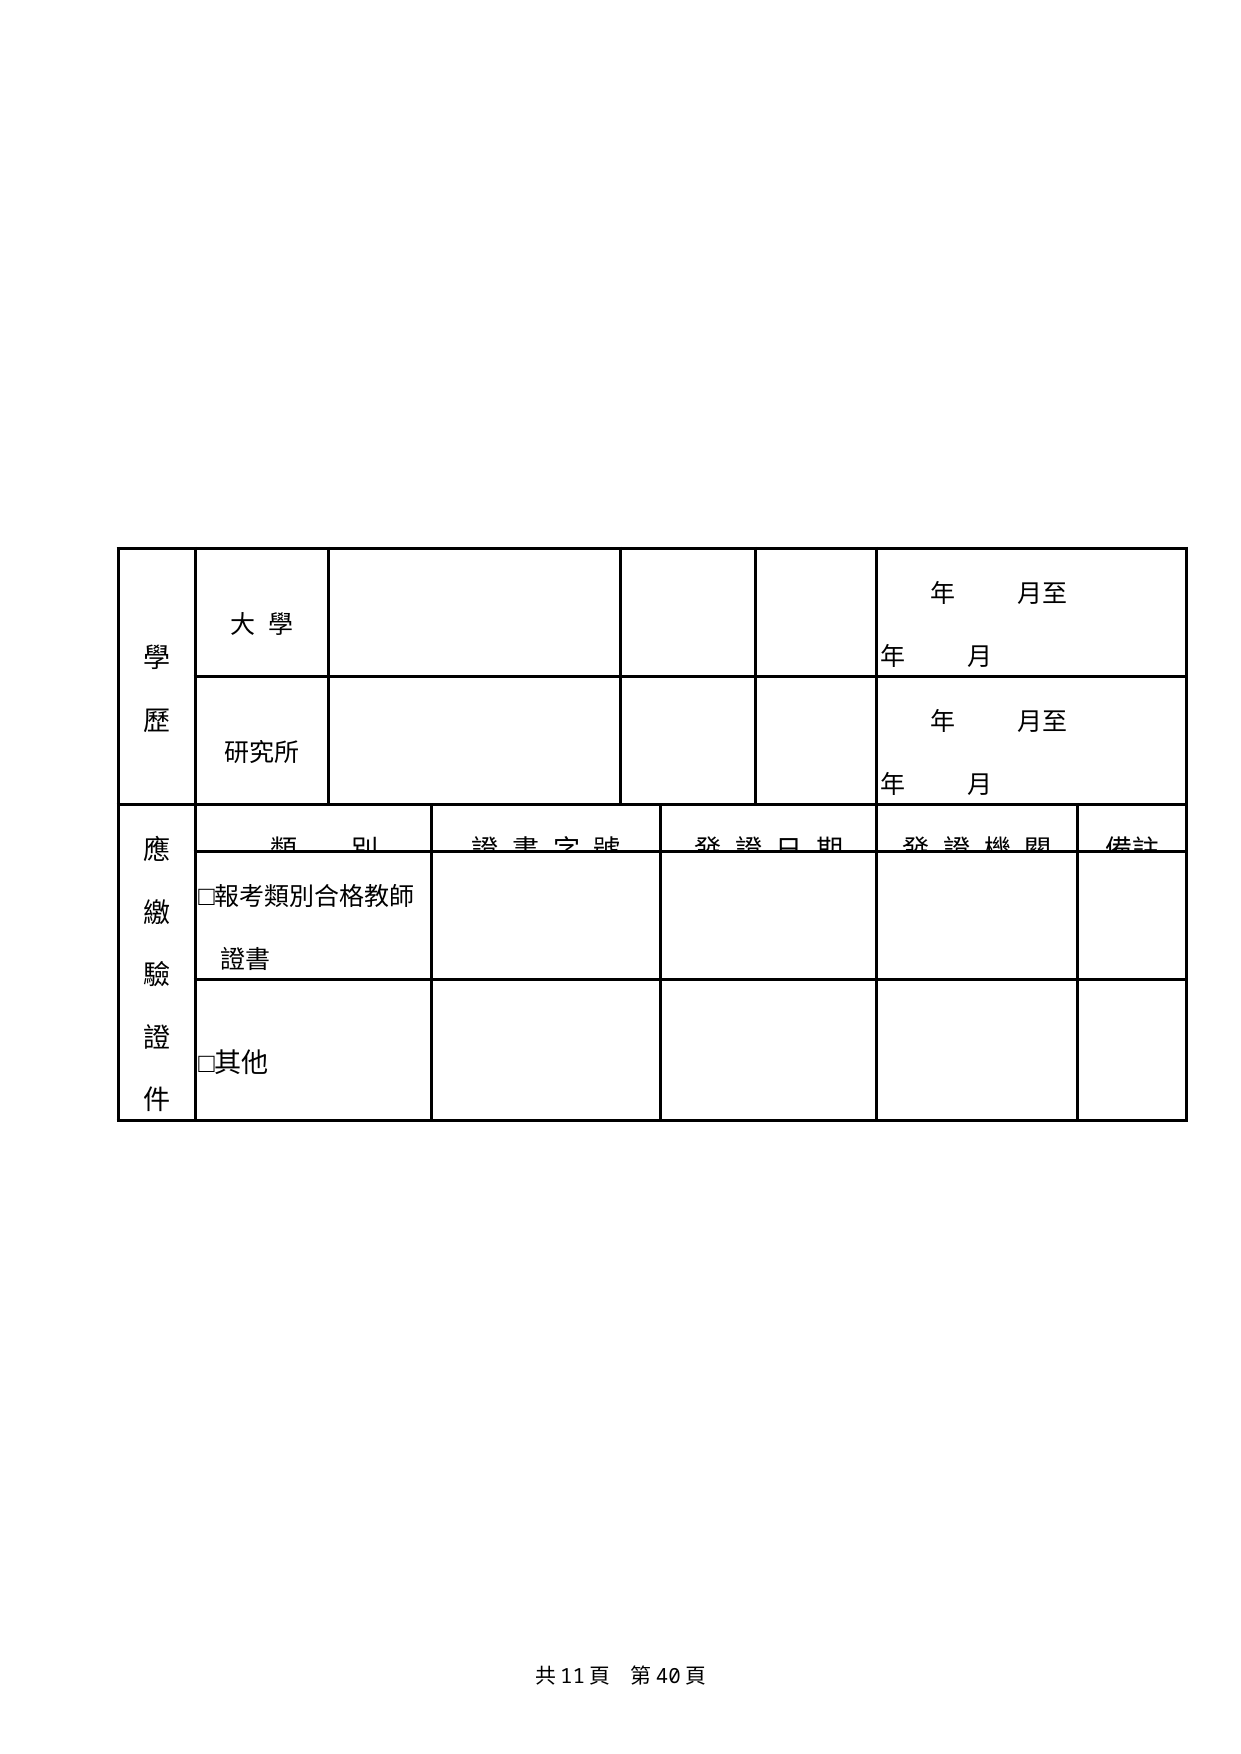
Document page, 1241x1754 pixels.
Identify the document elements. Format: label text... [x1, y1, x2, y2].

table_cell 發 證 日 期 [662, 806, 875, 850]
table_cell □報考類別合格教師 證書 [197, 853, 430, 978]
table_cell [757, 550, 875, 675]
table_cell [878, 981, 1076, 1119]
table_cell [1079, 981, 1185, 1119]
table_cell [662, 981, 875, 1119]
table_cell [433, 853, 659, 978]
table_cell 應 繳 驗 證 件 [120, 806, 194, 1119]
table_cell [433, 981, 659, 1119]
table_cell 研究所 [197, 678, 327, 803]
table_cell [662, 853, 875, 978]
table_cell 發 證 機 關 [878, 806, 1076, 850]
table_cell 證 書 字 號 [433, 806, 659, 850]
table_cell 年 月至 年 月 [878, 550, 1185, 675]
table_cell 年 月至 年 月 [878, 678, 1185, 803]
table_cell 大 學 [197, 550, 327, 675]
table_cell [330, 550, 619, 675]
table_cell [330, 678, 619, 803]
table_cell [1079, 853, 1185, 978]
table_cell 備註 [1079, 806, 1185, 850]
table_cell [622, 678, 754, 803]
table_cell [878, 853, 1076, 978]
table_cell [757, 678, 875, 803]
table_cell [622, 550, 754, 675]
table_cell 類 別 [197, 806, 430, 850]
table_cell 學 歷 [120, 550, 194, 803]
table_cell □其他 [197, 981, 430, 1119]
